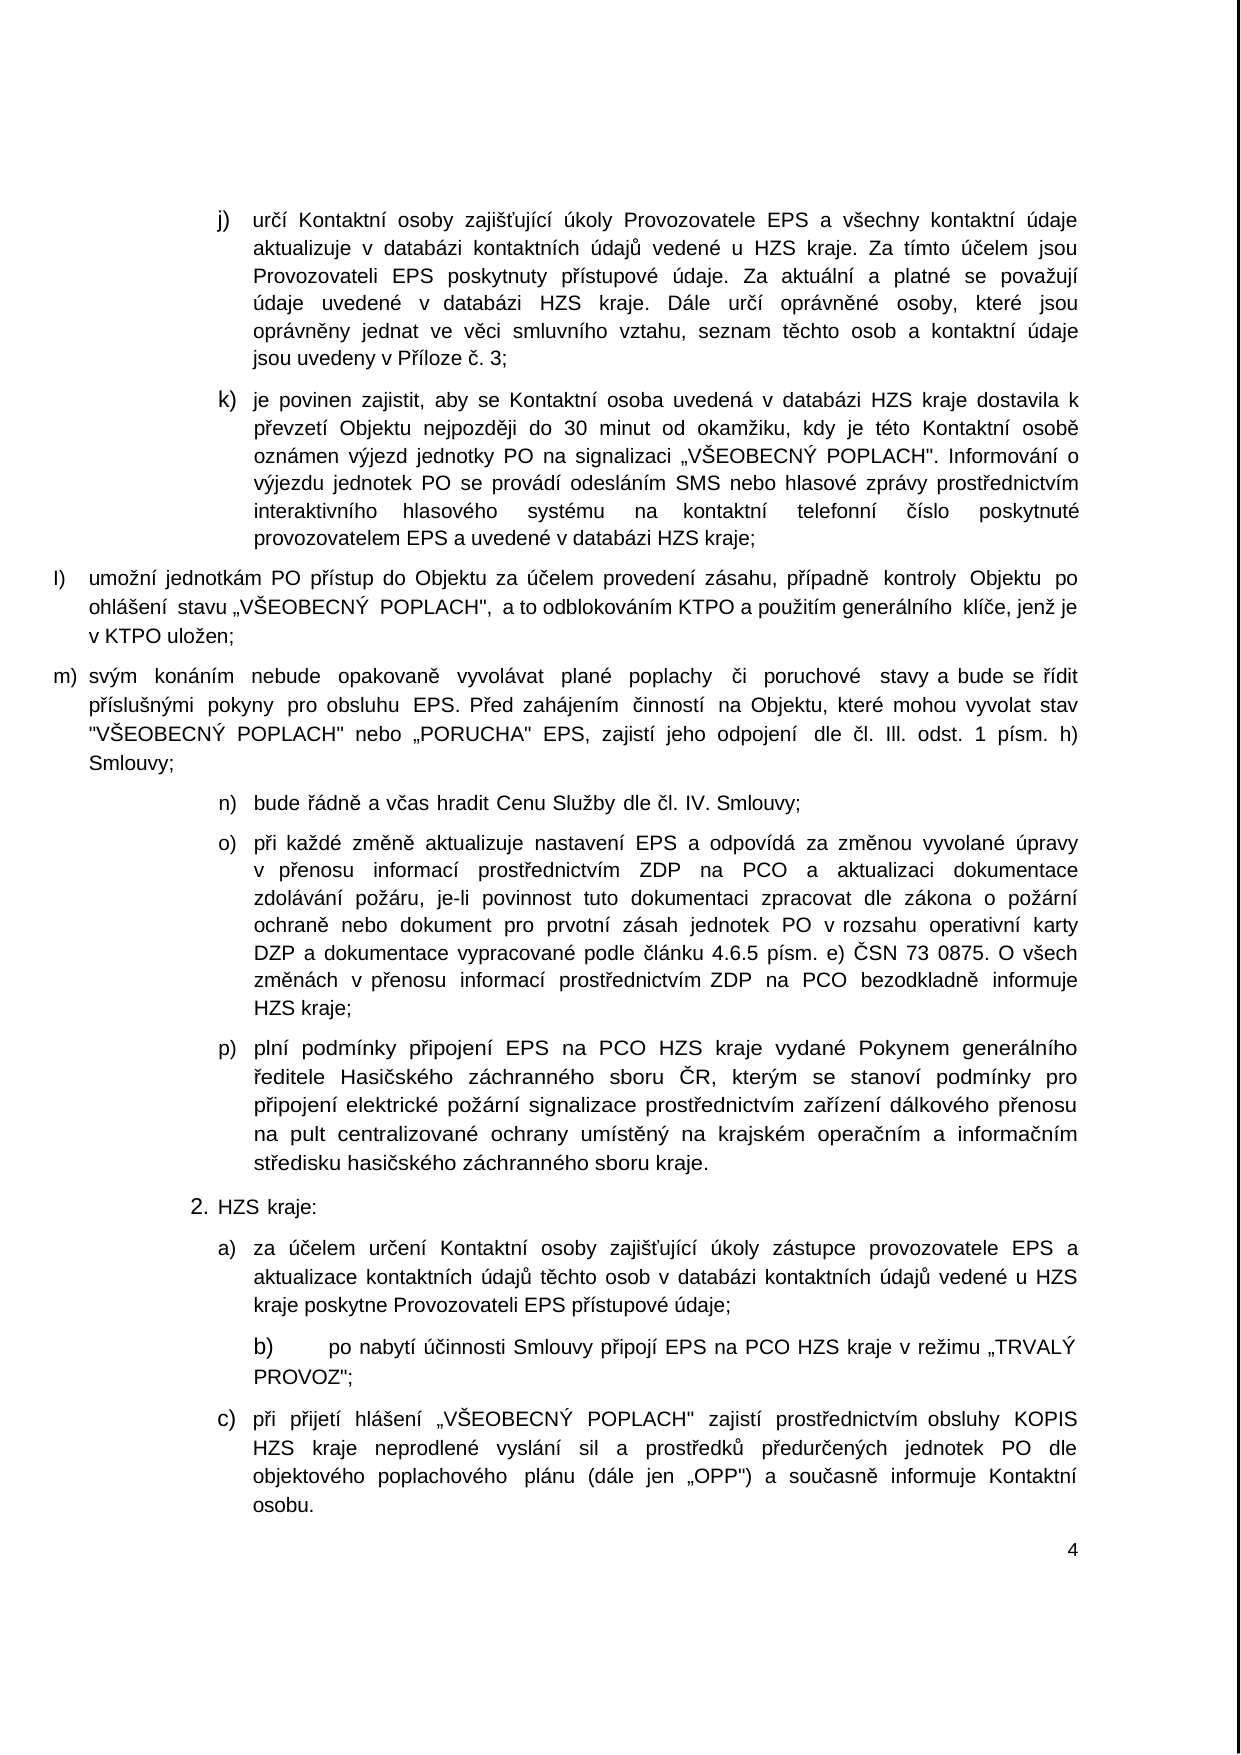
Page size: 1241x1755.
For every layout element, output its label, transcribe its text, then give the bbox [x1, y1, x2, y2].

list bude řádně a včas hradit Cenu Služby dle čl. IV. Smlouvy; [218, 790, 1123, 814]
list při přijetí hlášení „VŠEOBECNÝ POPLACH" zajistí prostřednictvím obsluhy KOPIS HZS kraje neprodlené vyslání sil a prostředků předurčených jednotek PO dle objektového poplachového plánu (dále jen „OPP") a současně informuje Kontaktní osobu. [217, 1404, 1078, 1517]
list za účelem určení Kontaktní osoby zajišťující úkoly zástupce provozovatele EPS a aktualizace kontaktních údajů těchto osob v databázi kontaktních údajů vedené u HZS kraje poskytne Provozovateli EPS přístupové údaje; [218, 1236, 1079, 1317]
list plní podmínky připojení EPS na PCO HZS kraje vydané Pokynem generálního ředitele Hasičského záchranného sboru ČR, kterým se stanoví podmínky pro připojení elektrické požární signalizace prostřednictvím zařízení dálkového přenosu na pult centralizované ochrany umístěný na krajském operačním a informačním středisku hasičského záchranného sboru kraje. [218, 1036, 1078, 1175]
list je povinen zajistit, aby se Kontaktní osoba uvedená v databázi HZS kraje dostavila k převzetí Objektu nejpozději do 30 minut od okamžiku, kdy je této Kontaktní osobě oznámen výjezd jednotky PO na signalizaci „VŠEOBECNÝ POPLACH". Informování o výjezdu jednotek PO se provádí odesláním SMS nebo hlasové zprávy prostřednictvím interaktivního hlasového systému na kontaktní telefonní číslo poskytnuté provozovatelem EPS a uvedené v databázi HZS kraje; [218, 386, 1080, 550]
list umožní jednotkám PO přístup do Objektu za účelem provedení zásahu, případně kontroly Objektu po ohlášení stavu „VŠEOBECNÝ POPLACH", a to odblokováním KTPO a použitím generálního klíče, jenž je v KTPO uložen; [53, 566, 1078, 647]
list určí Kontaktní osoby zajišťující úkoly Provozovatele EPS a všechny kontaktní údaje aktualizuje v databázi kontaktních údajů vedené u HZS kraje. Za tímto účelem jsou Provozovateli EPS poskytnuty přístupové údaje. Za aktuální a platné se považují údaje uvedené v databázi HZS kraje. Dále určí oprávněné osoby, které jsou oprávněny jednat ve věci smluvního vztahu, seznam těchto osob a kontaktní údaje jsou uvedeny v Příloze č. 3; [217, 206, 1079, 370]
list HZS kraje: [190, 1193, 1123, 1219]
list po nabytí účinnosti Smlouvy připojí EPS na PCO HZS kraje v režimu „TRVALÝ PROVOZ"; [253, 1333, 1077, 1388]
list svým konáním nebude opakovaně vyvolávat plané poplachy či poruchové stavy a bude se řídit příslušnými pokyny pro obsluhu EPS. Před zahájením činností na Objektu, které mohou vyvolat stav "VŠEOBECNÝ POPLACH" nebo „PORUCHA" EPS, zajistí jeho odpojení dle čl. Ill. odst. 1 písm. h) Smlouvy; [53, 664, 1079, 774]
list při každé změně aktualizuje nastavení EPS a odpovídá za změnou vyvolané úpravy v přenosu informací prostřednictvím ZDP na PCO a aktualizaci dokumentace zdolávání požáru, je-li povinnost tuto dokumentaci zpracovat dle zákona o požární ochraně nebo dokument pro prvotní zásah jednotek PO v rozsahu operativní karty DZP a dokumentace vypracované podle článku 4.6.5 písm. e) ČSN 73 0875. O všech změnách v přenosu informací prostřednictvím ZDP na PCO bezodkladně informuje HZS kraje; [218, 831, 1078, 1020]
